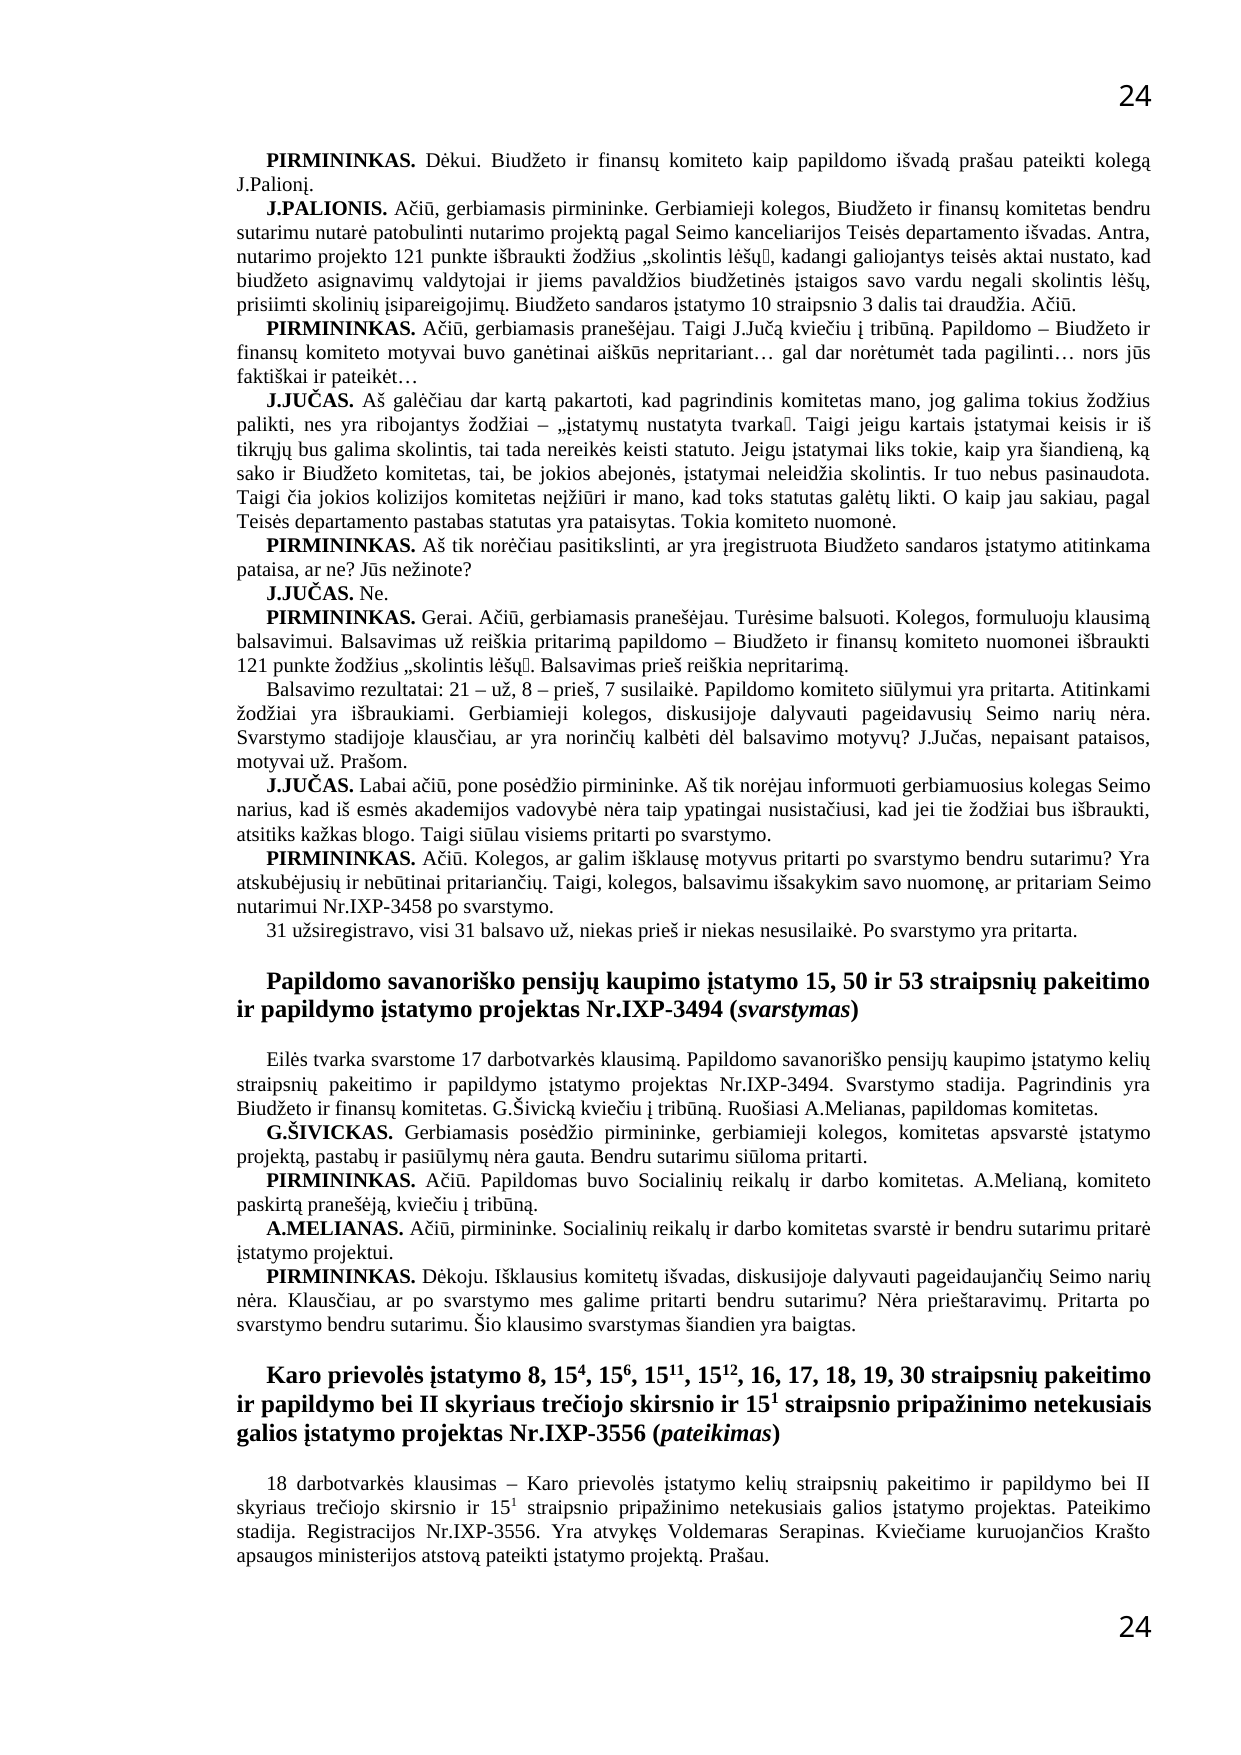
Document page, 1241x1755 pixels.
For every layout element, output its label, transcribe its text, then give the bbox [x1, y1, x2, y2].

text Eilės tvarka svarstome 17 darbotvarkės klausimą. Papildomo savanoriško pensijų kaupimo įstatymo kelių straipsnių pakeitimo ir papildymo įstatymo projektas Nr.IXP-3494. Svarstymo stadija. Pagrindinis yra Biudžeto ir finansų komitetas. G.Šivicką kviečiu į tribūną. Ruošiasi A.Melianas, papildomas komitetas. [236, 1047, 1152, 1119]
text Balsavimo rezultatai: 21 – už, 8 – prieš, 7 susilaikė. Papildomo komiteto siūlymui yra pritarta. Atitinkami žodžiai yra išbraukiami. Gerbiamieji kolegos, diskusijoje dalyvauti pageidavusių Seimo narių nėra. Svarstymo stadijoje klausčiau, ar yra norinčių kalbėti dėl balsavimo motyvų? J.Jučas, nepaisant pataisos, motyvai už. Prašom. [236, 677, 1152, 773]
text Papildomo savanoriško pensijų kaupimo įstatymo 15, 50 ir 53 straipsnių pakeitimo ir papildymo įstatymo projektas Nr.IXP-3494 (svarstymas) [236, 966, 1152, 1023]
text A.MELIANAS. Ačiū, pirmininke. Socialinių reikalų ir darbo komitetas svarstė ir bendru sutarimu pritarė įstatymo projektui. [236, 1216, 1152, 1264]
text G.ŠIVICKAS. Gerbiamasis posėdžio pirmininke, gerbiamieji kolegos, komitetas apsvarstė įstatymo projektą, pastabų ir pasiūlymų nėra gauta. Bendru sutarimu siūloma pritarti. [236, 1119, 1152, 1168]
text PIRMININKAS. Ačiū, gerbiamasis pranešėjau. Taigi J.Jučą kviečiu į tribūną. Papildomo – Biudžeto ir finansų komiteto motyvai buvo ganėtinai aiškūs nepritariant… gal dar norėtumėt tada pagilinti… nors jūs faktiškai ir pateikėt… [236, 316, 1152, 388]
text J.JUČAS. Ne. [236, 581, 1152, 605]
text PIRMININKAS. Dėkoju. Išklausius komitetų išvadas, diskusijoje dalyvauti pageidaujančių Seimo narių nėra. Klausčiau, ar po svarstymo mes galime pritarti bendru sutarimu? Nėra prieštaravimų. Pritarta po svarstymo bendru sutarimu. Šio klausimo svarstymas šiandien yra baigtas. [236, 1264, 1152, 1336]
text Karo prievolės įstatymo 8, 154, 156, 1511, 1512, 16, 17, 18, 19, 30 straipsnių pakeitimo ir papildymo bei II skyriaus trečiojo skirsnio ir 151 straipsnio pripažinimo netekusiais galios įstatymo projektas Nr.IXP-3556 (pateikimas) [236, 1360, 1152, 1446]
text 18 darbotvarkės klausimas – Karo prievolės įstatymo kelių straipsnių pakeitimo ir papildymo bei II skyriaus trečiojo skirsnio ir 151 straipsnio pripažinimo netekusiais galios įstatymo projektas. Pateikimo stadija. Registracijos Nr.IXP-3556. Yra atvykęs Voldemaras Serapinas. Kviečiame kuruojančios Krašto apsaugos ministerijos atstovą pateikti įstatymo projektą. Prašau. [236, 1471, 1152, 1567]
text PIRMININKAS. Ačiū. Papildomas buvo Socialinių reikalų ir darbo komitetas. A.Melianą, komiteto paskirtą pranešėją, kviečiu į tribūną. [236, 1168, 1152, 1216]
text 31 užsiregistravo, visi 31 balsavo už, niekas prieš ir niekas nesusilaikė. Po svarstymo yra pritarta. [236, 918, 1152, 942]
text PIRMININKAS. Aš tik norėčiau pasitikslinti, ar yra įregistruota Biudžeto sandaros įstatymo atitinkama pataisa, ar ne? Jūs nežinote? [236, 533, 1152, 581]
text PIRMININKAS. Ačiū. Kolegos, ar galim išklausę motyvus pritarti po svarstymo bendru sutarimu? Yra atskubėjusių ir nebūtinai pritariančių. Taigi, kolegos, balsavimu išsakykim savo nuomonę, ar pritariam Seimo nutarimui Nr.IXP-3458 po svarstymo. [236, 846, 1152, 918]
text PIRMININKAS. Dėkui. Biudžeto ir finansų komiteto kaip papildomo išvadą prašau pateikti kolegą J.Palionį. [236, 148, 1152, 196]
text J.JUČAS. Labai ačiū, pone posėdžio pirmininke. Aš tik norėjau informuoti gerbiamuosius kolegas Seimo narius, kad iš esmės akademijos vadovybė nėra taip ypatingai nusistačiusi, kad jei tie žodžiai bus išbraukti, atsitiks kažkas blogo. Taigi siūlau visiems pritarti po svarstymo. [236, 773, 1152, 846]
text J.PALIONIS. Ačiū, gerbiamasis pirmininke. Gerbiamieji kolegos, Biudžeto ir finansų komitetas bendru sutarimu nutarė patobulinti nutarimo projektą pagal Seimo kanceliarijos Teisės departamento išvadas. Antra, nutarimo projekto 121 punkte išbraukti žodžius „skolintis lėšų, kadangi galiojantys teisės aktai nustato, kad biudžeto asignavimų valdytojai ir jiems pavaldžios biudžetinės įstaigos savo vardu negali skolintis lėšų, prisiimti skolinių įsipareigojimų. Biudžeto sandaros įstatymo 10 straipsnio 3 dalis tai draudžia. Ačiū. [236, 196, 1152, 316]
text PIRMININKAS. Gerai. Ačiū, gerbiamasis pranešėjau. Turėsime balsuoti. Kolegos, formuluoju klausimą balsavimui. Balsavimas už reiškia pritarimą papildomo – Biudžeto ir finansų komiteto nuomonei išbraukti 121 punkte žodžius „skolintis lėšų. Balsavimas prieš reiškia nepritarimą. [236, 605, 1152, 677]
text J.JUČAS. Aš galėčiau dar kartą pakartoti, kad pagrindinis komitetas mano, jog galima tokius žodžius palikti, nes yra ribojantys žodžiai – „įstatymų nustatyta tvarka. Taigi jeigu kartais įstatymai keisis ir iš tikrųjų bus galima skolintis, tai tada nereikės keisti statuto. Jeigu įstatymai liks tokie, kaip yra šiandieną, ką sako ir Biudžeto komitetas, tai, be jokios abejonės, įstatymai neleidžia skolintis. Ir tuo nebus pasinaudota. Taigi čia jokios kolizijos komitetas neįžiūri ir mano, kad toks statutas galėtų likti. O kaip jau sakiau, pagal Teisės departamento pastabas statutas yra pataisytas. Tokia komiteto nuomonė. [236, 388, 1152, 533]
